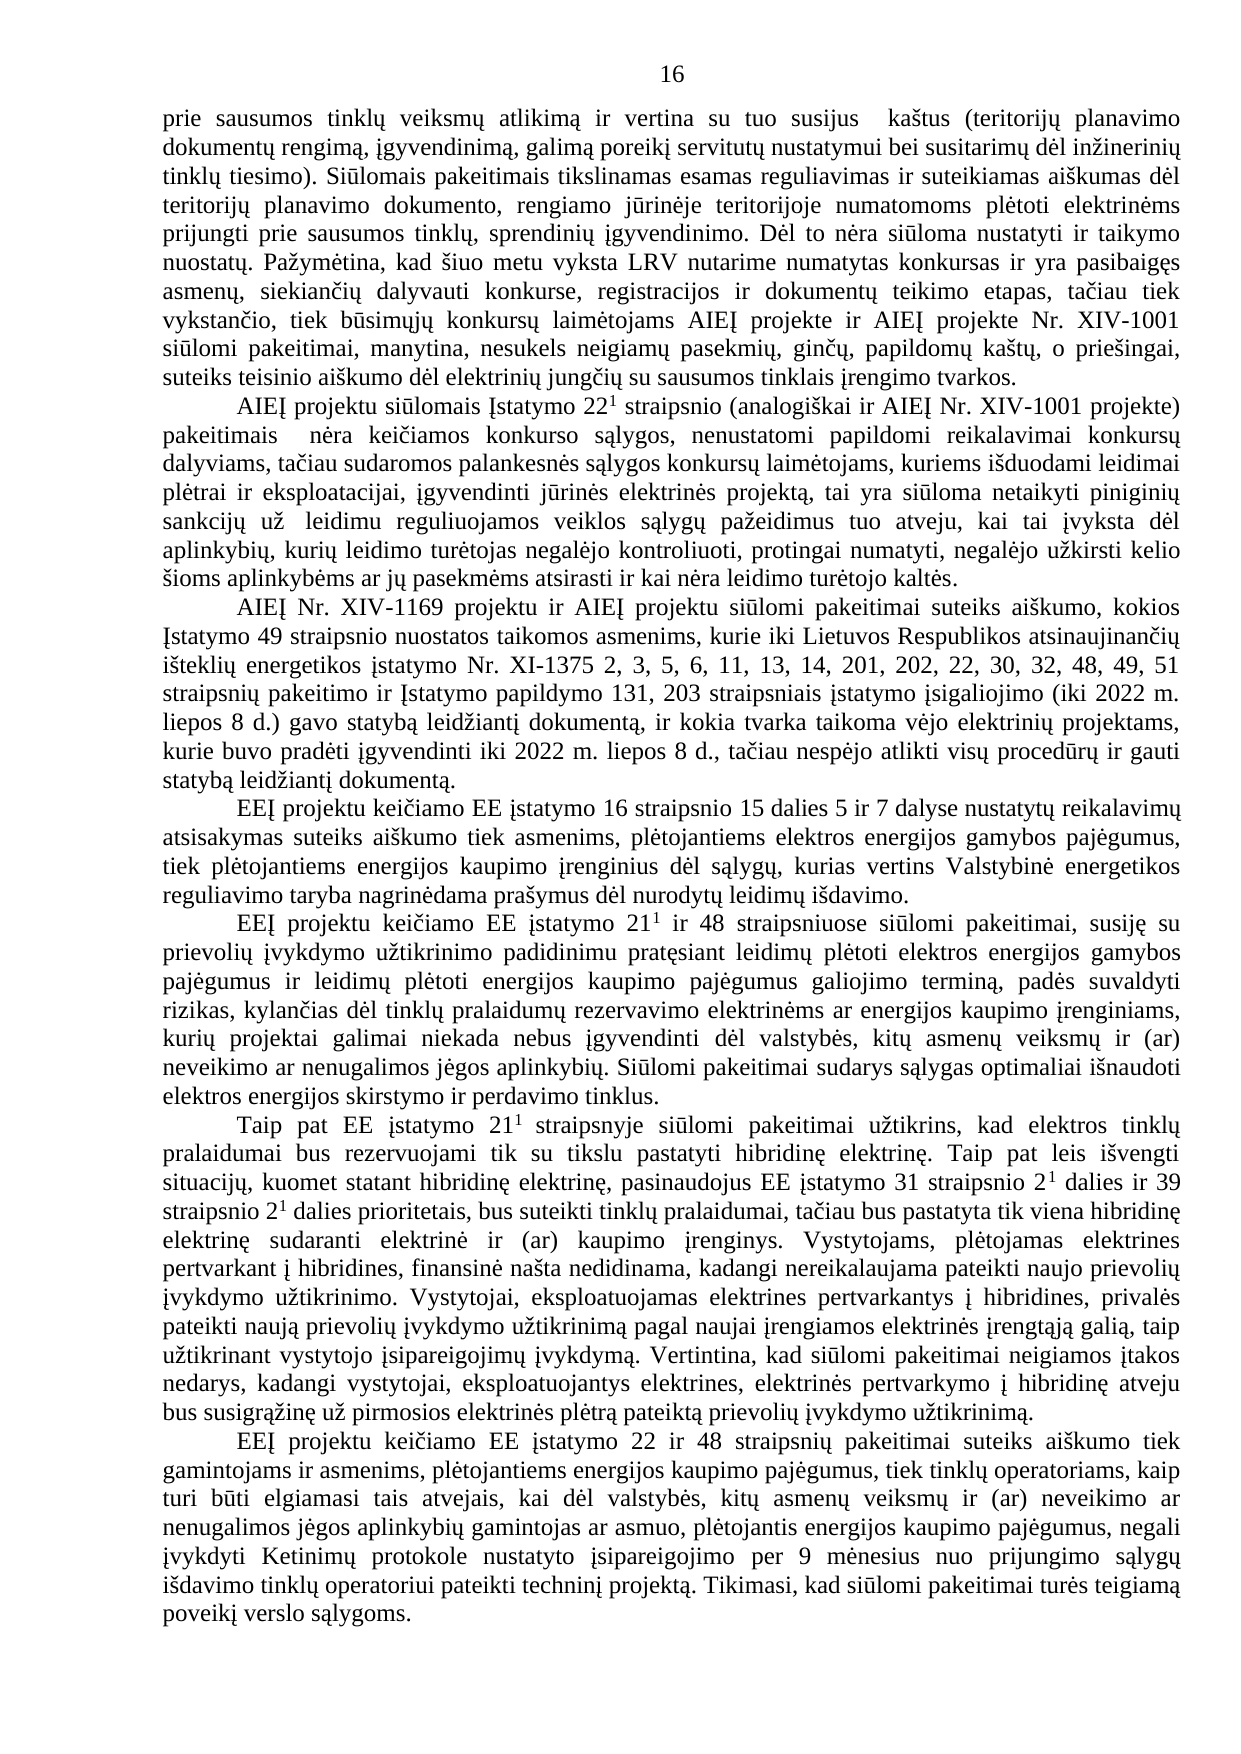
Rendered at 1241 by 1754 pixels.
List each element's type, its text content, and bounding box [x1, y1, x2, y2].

text AIEĮ Nr. XIV-1169 projektu ir AIEĮ projektu siūlomi pakeitimai suteiks aiškumo, kokios Įstatymo 49 straipsnio nuostatos taikomos asmenims, kurie iki Lietuvos Respublikos atsinaujinančių išteklių energetikos įstatymo Nr. XI-1375 2, 3, 5, 6, 11, 13, 14, 201, 202, 22, 30, 32, 48, 49, 51 straipsnių pakeitimo ir Įstatymo papildymo 131, 203 straipsniais įstatymo įsigaliojimo (iki 2022 m. liepos 8 d.) gavo statybą leidžiantį dokumentą, ir kokia tvarka taikoma vėjo elektrinių projektams, kurie buvo pradėti įgyvendinti iki 2022 m. liepos 8 d., tačiau nespėjo atlikti visų procedūrų ir gauti statybą leidžiantį dokumentą. [162, 592, 1181, 793]
text EEĮ projektu keičiamo EE įstatymo 211 ir 48 straipsniuose siūlomi pakeitimai, susiję su prievolių įvykdymo užtikrinimo padidinimu pratęsiant leidimų plėtoti elektros energijos gamybos pajėgumus ir leidimų plėtoti energijos kaupimo pajėgumus galiojimo terminą, padės suvaldyti rizikas, kylančias dėl tinklų pralaidumų rezervavimo elektrinėms ar energijos kaupimo įrenginiams, kurių projektai galimai niekada nebus įgyvendinti dėl valstybės, kitų asmenų veiksmų ir (ar) neveikimo ar nenugalimos jėgos aplinkybių. Siūlomi pakeitimai sudarys sąlygas optimaliai išnaudoti elektros energijos skirstymo ir perdavimo tinklus. [162, 908, 1181, 1110]
text EEĮ projektu keičiamo EE įstatymo 16 straipsnio 15 dalies 5 ir 7 dalyse nustatytų reikalavimų atsisakymas suteiks aiškumo tiek asmenims, plėtojantiems elektros energijos gamybos pajėgumus, tiek plėtojantiems energijos kaupimo įrenginius dėl sąlygų, kurias vertins Valstybinė energetikos reguliavimo taryba nagrinėdama prašymus dėl nurodytų leidimų išdavimo. [162, 793, 1181, 908]
text EEĮ projektu keičiamo EE įstatymo 22 ir 48 straipsnių pakeitimai suteiks aiškumo tiek gamintojams ir asmenims, plėtojantiems energijos kaupimo pajėgumus, tiek tinklų operatoriams, kaip turi būti elgiamasi tais atvejais, kai dėl valstybės, kitų asmenų veiksmų ir (ar) neveikimo ar nenugalimos jėgos aplinkybių gamintojas ar asmuo, plėtojantis energijos kaupimo pajėgumus, negali įvykdyti Ketinimų protokole nustatyto įsipareigojimo per 9 mėnesius nuo prijungimo sąlygų išdavimo tinklų operatoriui pateikti techninį projektą. Tikimasi, kad siūlomi pakeitimai turės teigiamą poveikį verslo sąlygoms. [162, 1426, 1181, 1627]
text Taip pat EE įstatymo 211 straipsnyje siūlomi pakeitimai užtikrins, kad elektros tinklų pralaidumai bus rezervuojami tik su tikslu pastatyti hibridinę elektrinę. Taip pat leis išvengti situacijų, kuomet statant hibridinę elektrinę, pasinaudojus EE įstatymo 31 straipsnio 21 dalies ir 39 straipsnio 21 dalies prioritetais, bus suteikti tinklų pralaidumai, tačiau bus pastatyta tik viena hibridinę elektrinę sudaranti elektrinė ir (ar) kaupimo įrenginys. Vystytojams, plėtojamas elektrines pertvarkant į hibridines, finansinė našta nedidinama, kadangi nereikalaujama pateikti naujo prievolių įvykdymo užtikrinimo. Vystytojai, eksploatuojamas elektrines pertvarkantys į hibridines, privalės pateikti naują prievolių įvykdymo užtikrinimą pagal naujai įrengiamos elektrinės įrengtąją galią, taip užtikrinant vystytojo įsipareigojimų įvykdymą. Vertintina, kad siūlomi pakeitimai neigiamos įtakos nedarys, kadangi vystytojai, eksploatuojantys elektrines, elektrinės pertvarkymo į hibridinę atveju bus susigrąžinę už pirmosios elektrinės plėtrą pateiktą prievolių įvykdymo užtikrinimą. [162, 1110, 1181, 1426]
text AIEĮ projektu siūlomais Įstatymo 221 straipsnio (analogiškai ir AIEĮ Nr. XIV-1001 projekte) pakeitimais nėra keičiamos konkurso sąlygos, nenustatomi papildomi reikalavimai konkursų dalyviams, tačiau sudaromos palankesnės sąlygos konkursų laimėtojams, kuriems išduodami leidimai plėtrai ir eksploatacijai, įgyvendinti jūrinės elektrinės projektą, tai yra siūloma netaikyti piniginių sankcijų už leidimu reguliuojamos veiklos sąlygų pažeidimus tuo atveju, kai tai įvyksta dėl aplinkybių, kurių leidimo turėtojas negalėjo kontroliuoti, protingai numatyti, negalėjo užkirsti kelio šioms aplinkybėms ar jų pasekmėms atsirasti ir kai nėra leidimo turėtojo kaltės. [162, 391, 1181, 592]
text prie sausumos tinklų veiksmų atlikimą ir vertina su tuo susijus kaštus (teritorijų planavimo dokumentų rengimą, įgyvendinimą, galimą poreikį servitutų nustatymui bei susitarimų dėl inžinerinių tinklų tiesimo). Siūlomais pakeitimais tikslinamas esamas reguliavimas ir suteikiamas aiškumas dėl teritorijų planavimo dokumento, rengiamo jūrinėje teritorijoje numatomoms plėtoti elektrinėms prijungti prie sausumos tinklų, sprendinių įgyvendinimo. Dėl to nėra siūloma nustatyti ir taikymo nuostatų. Pažymėtina, kad šiuo metu vyksta LRV nutarime numatytas konkursas ir yra pasibaigęs asmenų, siekiančių dalyvauti konkurse, registracijos ir dokumentų teikimo etapas, tačiau tiek vykstančio, tiek būsimųjų konkursų laimėtojams AIEĮ projekte ir AIEĮ projekte Nr. XIV-1001 siūlomi pakeitimai, manytina, nesukels neigiamų pasekmių, ginčų, papildomų kaštų, o priešingai, suteiks teisinio aiškumo dėl elektrinių jungčių su sausumos tinklais įrengimo tvarkos. [162, 103, 1181, 391]
